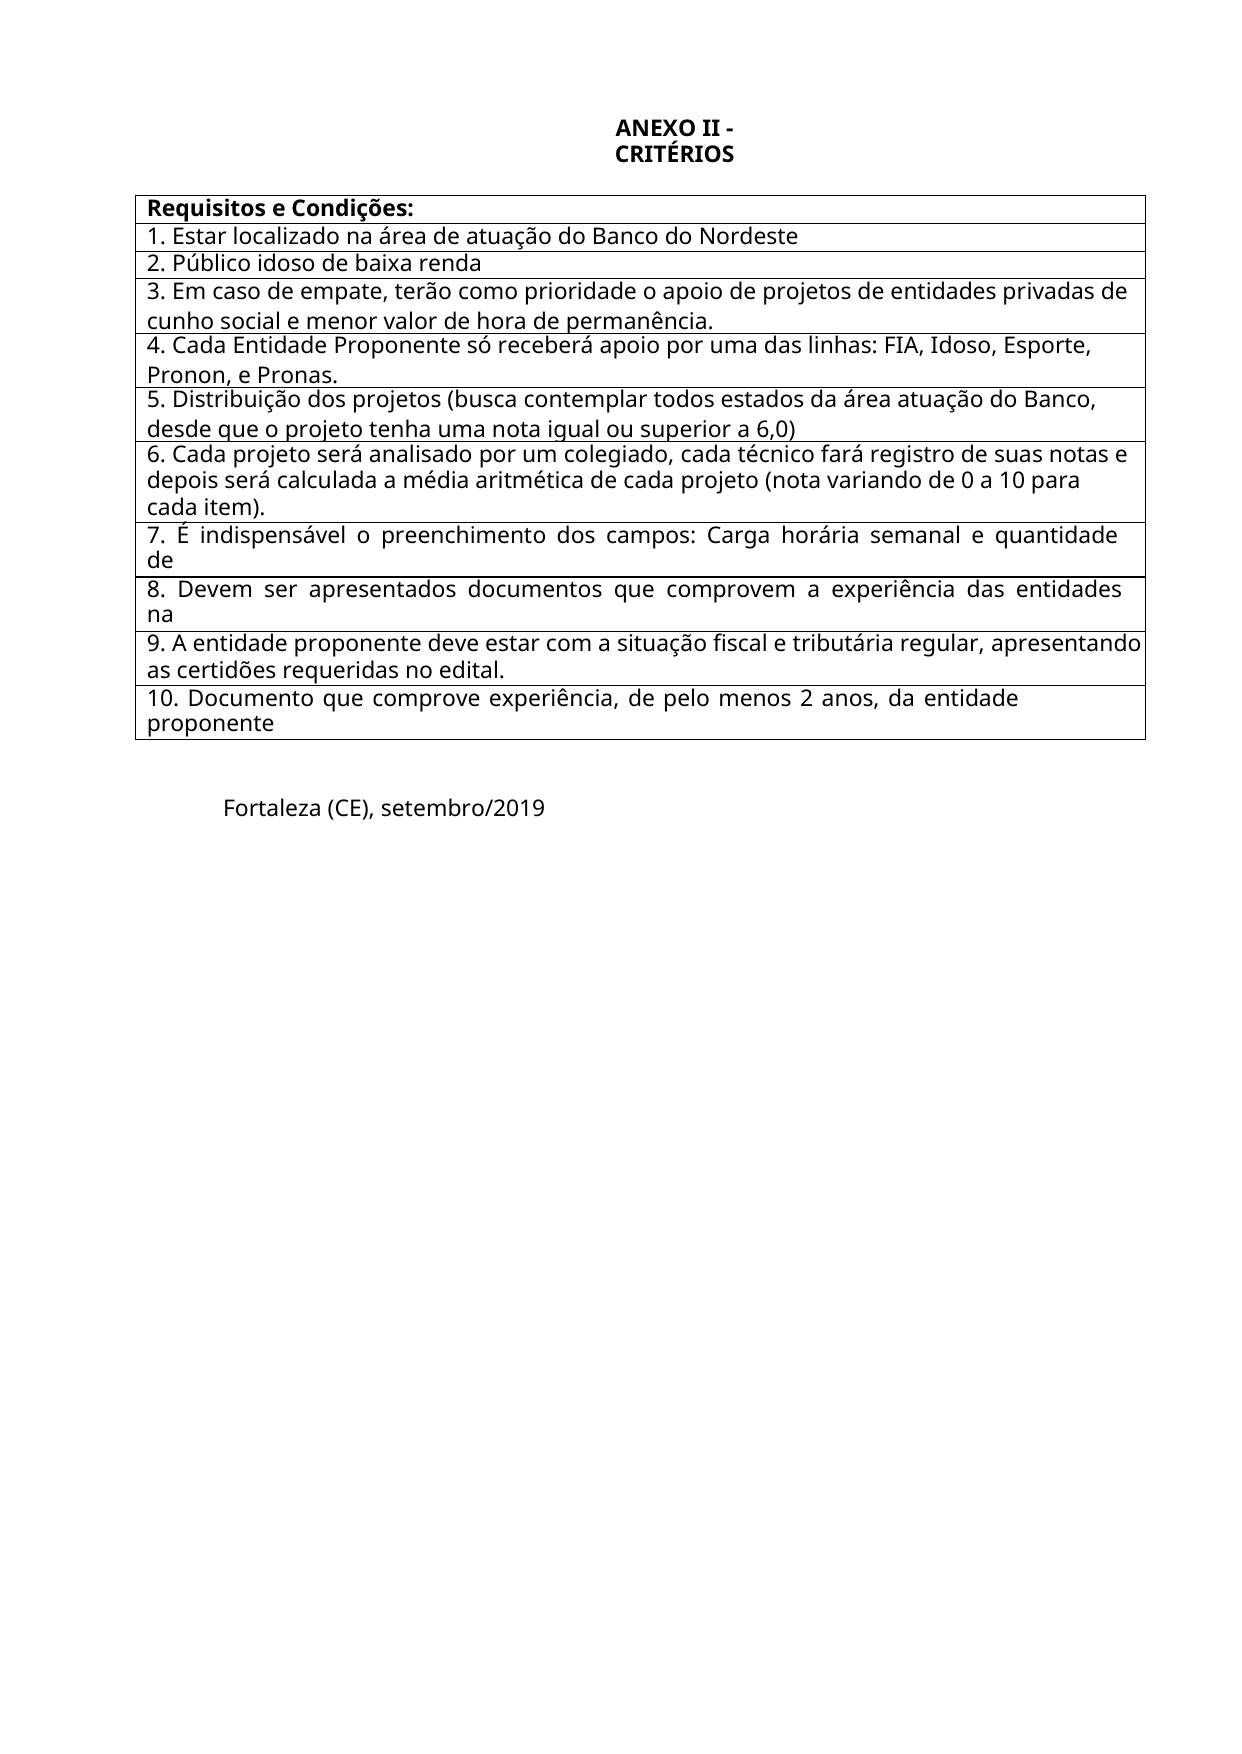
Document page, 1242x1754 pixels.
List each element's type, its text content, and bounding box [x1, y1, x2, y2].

table_cell 3. Em caso de empate, terão como prioridade o apoio de projetos de entidades privadas de cunho social e menor valor de hora de permanência. [136, 279, 1145, 332]
text ANEXO II - CRITÉRIOS [557, 115, 792, 167]
table_cell 6. Cada projeto será analisado por um colegiado, cada técnico fará registro de suas notas e depois será calculada a média aritmética de cada projeto (nota variando de 0 a 10 para cada item). [136, 442, 1145, 522]
table_cell 10. Documento que comprove experiência, de pelo menos 2 anos, da entidade proponente (executora) na execução de projetos. [136, 686, 1145, 739]
table_cell 2. Público idoso de baixa renda [136, 252, 1145, 278]
text Fortaleza (CE), setembro/2019 [223, 792, 1137, 823]
table_cell 8. Devem ser apresentados documentos que comprovem a experiência das entidades na condução de projetos de proteção ao público idoso de baixa renda. [136, 578, 1145, 631]
table_cell 1. Estar localizado na área de atuação do Banco do Nordeste [136, 224, 1145, 251]
table_cell 4. Cada Entidade Proponente só receberá apoio por uma das linhas: FIA, Idoso, Esporte, Pronon, e Pronas. [136, 334, 1145, 387]
table_header Requisitos e Condições: [136, 196, 1145, 223]
table_cell 9. A entidade proponente deve estar com a situação fiscal e tributária regular, apresentando as certidões requeridas no edital. [136, 632, 1145, 685]
table_cell 7. É indispensável o preenchimento dos campos: Carga horária semanal e quantidade de semanas por ano para cada beneficiário do projeto. [136, 523, 1145, 576]
table_cell 5. Distribuição dos projetos (busca contemplar todos estados da área atuação do Banco, desde que o projeto tenha uma nota igual ou superior a 6,0) [136, 388, 1145, 441]
